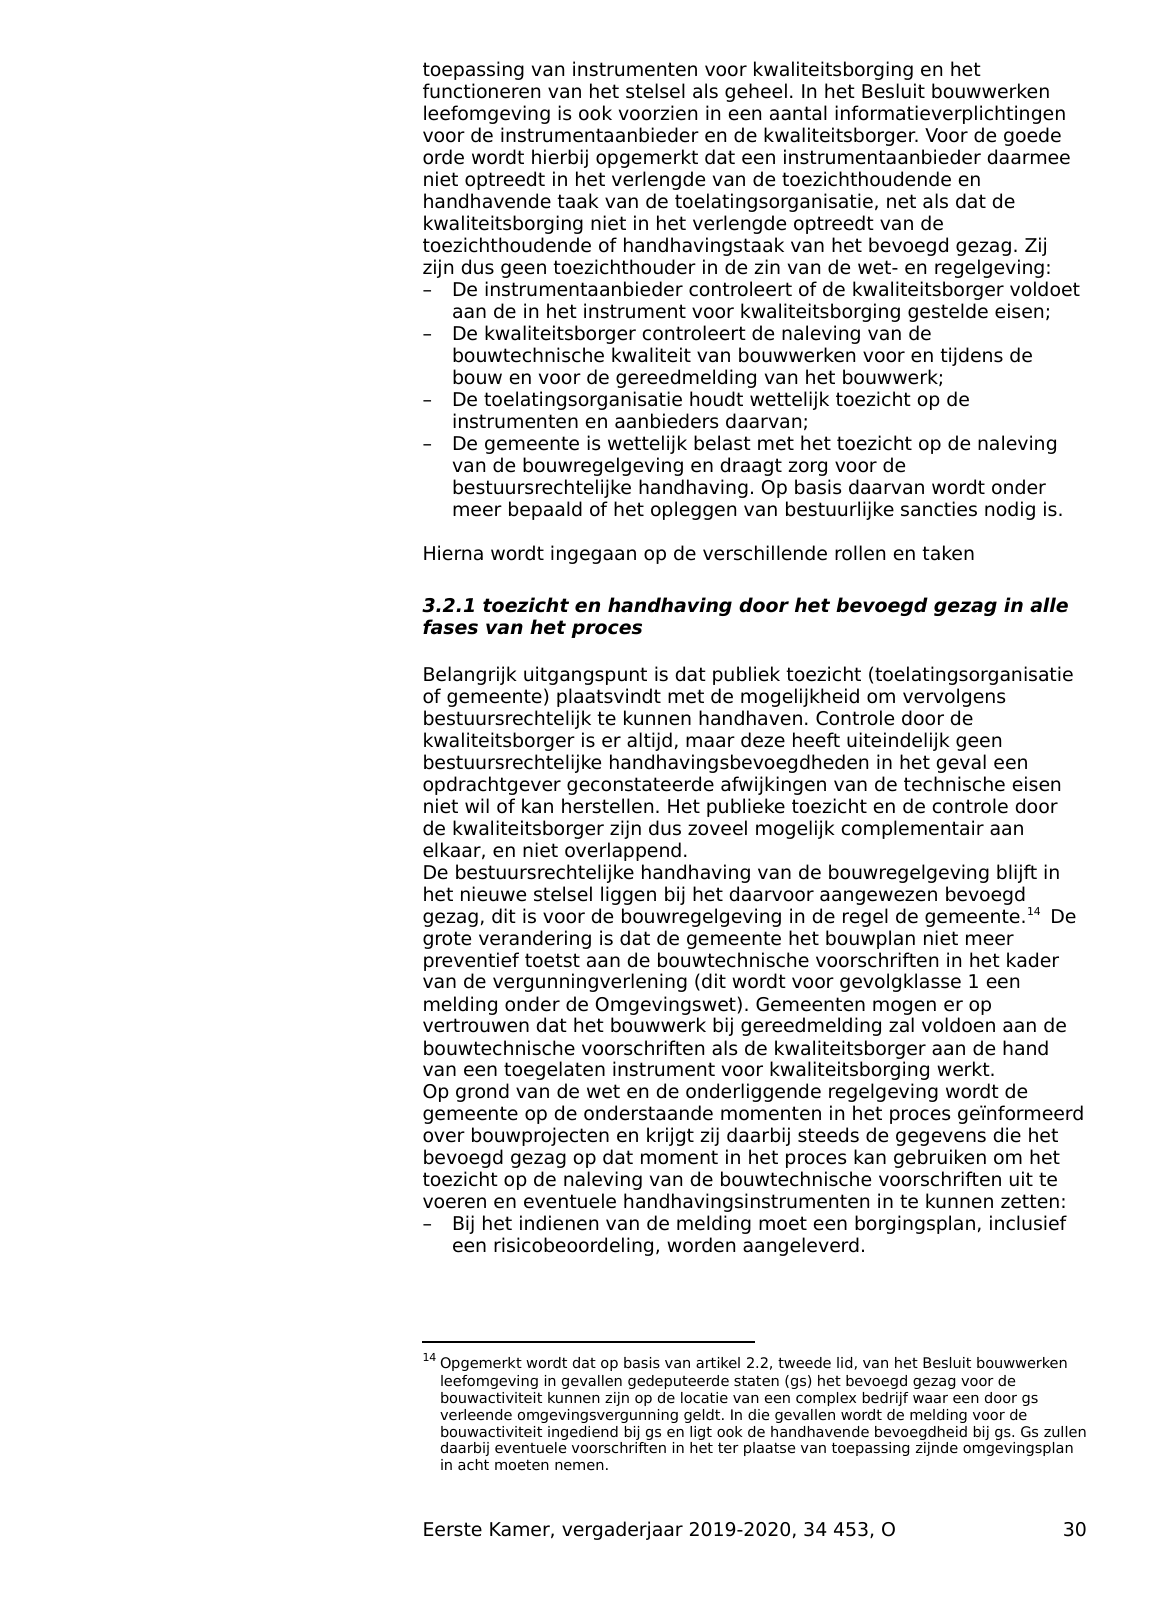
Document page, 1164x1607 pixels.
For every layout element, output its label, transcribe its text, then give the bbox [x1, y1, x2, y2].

text – Bij het indienen van de melding moet een borgingsplan, inclusief een risicobeoordeling, worden aangeleverd. [422, 1213, 1087, 1257]
text – De instrumentaanbieder controleert of de kwaliteitsborger voldoet aan de in het instrument voor kwaliteitsborging gestelde eisen; [422, 279, 1087, 323]
text – De kwaliteitsborger controleert de naleving van de bouwtechnische kwaliteit van bouwwerken voor en tijdens de bouw en voor de gereedmelding van het bouwwerk; [422, 323, 1087, 389]
text De bestuursrechtelijke handhaving van de bouwregelgeving blijft in het nieuwe stelsel liggen bij het daarvoor aangewezen bevoegd gezag, dit is voor de bouwregelgeving in de regel de gemeente. De grote verandering is dat de gemeente het bouwplan niet meer preventief toetst aan de bouwtechnische voorschriften in het kader van de vergunningverlening (dit wordt voor gevolgklasse 1 een melding onder de Omgevingswet). Gemeenten mogen er op vertrouwen dat het bouwwerk bij gereedmelding zal voldoen aan de bouwtechnische voorschriften als de kwaliteitsborger aan de hand van een toegelaten instrument voor kwaliteitsborging werkt. [422, 862, 1087, 1081]
text Belangrijk uitgangspunt is dat publiek toezicht (toelatingsorganisatie of gemeente) plaatsvindt met de mogelijkheid om vervolgens bestuursrechtelijk te kunnen handhaven. Controle door de kwaliteitsborger is er altijd, maar deze heeft uiteindelijk geen bestuursrechtelijke handhavingsbevoegdheden in het geval een opdrachtgever geconstateerde afwijkingen van de technische eisen niet wil of kan herstellen. Het publieke toezicht en de controle door de kwaliteitsborger zijn dus zoveel mogelijk complementair aan elkaar, en niet overlappend. [422, 664, 1087, 862]
text – De toelatingsorganisatie houdt wettelijk toezicht op de instrumenten en aanbieders daarvan; [422, 389, 1087, 433]
text – De gemeente is wettelijk belast met het toezicht op de naleving van de bouwregelgeving en draagt zorg voor de bestuursrechtelijke handhaving. Op basis daarvan wordt onder meer bepaald of het opleggen van bestuurlijke sancties nodig is. [422, 433, 1087, 521]
subtitle 3.2.1 toezicht en handhaving door het bevoegd gezag in alle fases van het proces [422, 595, 1087, 639]
text Op grond van de wet en de onderliggende regelgeving wordt de gemeente op de onderstaande momenten in het proces geïnformeerd over bouwprojecten en krijgt zij daarbij steeds de gegevens die het bevoegd gezag op dat moment in het proces kan gebruiken om het toezicht op de naleving van de bouwtechnische voorschriften uit te voeren en eventuele handhavingsinstrumenten in te kunnen zetten: [422, 1081, 1087, 1213]
text Opgemerkt wordt dat op basis van artikel 2.2, tweede lid, van het Besluit bouwwerken leefomgeving in gevallen gedeputeerde staten (gs) het bevoegd gezag voor de bouwactiviteit kunnen zijn op de locatie van een complex bedrijf waar een door gs verleende omgevingsvergunning geldt. In die gevallen wordt de melding voor de bouwactiviteit ingediend bij gs en ligt ook de handhavende bevoegdheid bij gs. Gs zullen daarbij eventuele voorschriften in het ter plaatse van toepassing zijnde omgevingsplan in acht moeten nemen. [422, 1351, 1087, 1474]
text toepassing van instrumenten voor kwaliteitsborging en het functioneren van het stelsel als geheel. In het Besluit bouwwerken leefomgeving is ook voorzien in een aantal informatieverplichtingen voor de instrumentaanbieder en de kwaliteitsborger. Voor de goede orde wordt hierbij opgemerkt dat een instrumentaanbieder daarmee niet optreedt in het verlengde van de toezichthoudende en handhavende taak van de toelatingsorganisatie, net als dat de kwaliteitsborging niet in het verlengde optreedt van de toezichthoudende of handhavingstaak van het bevoegd gezag. Zij zijn dus geen toezichthouder in de zin van de wet- en regelgeving: [422, 59, 1087, 279]
text Hierna wordt ingegaan op de verschillende rollen en taken [422, 543, 1087, 565]
